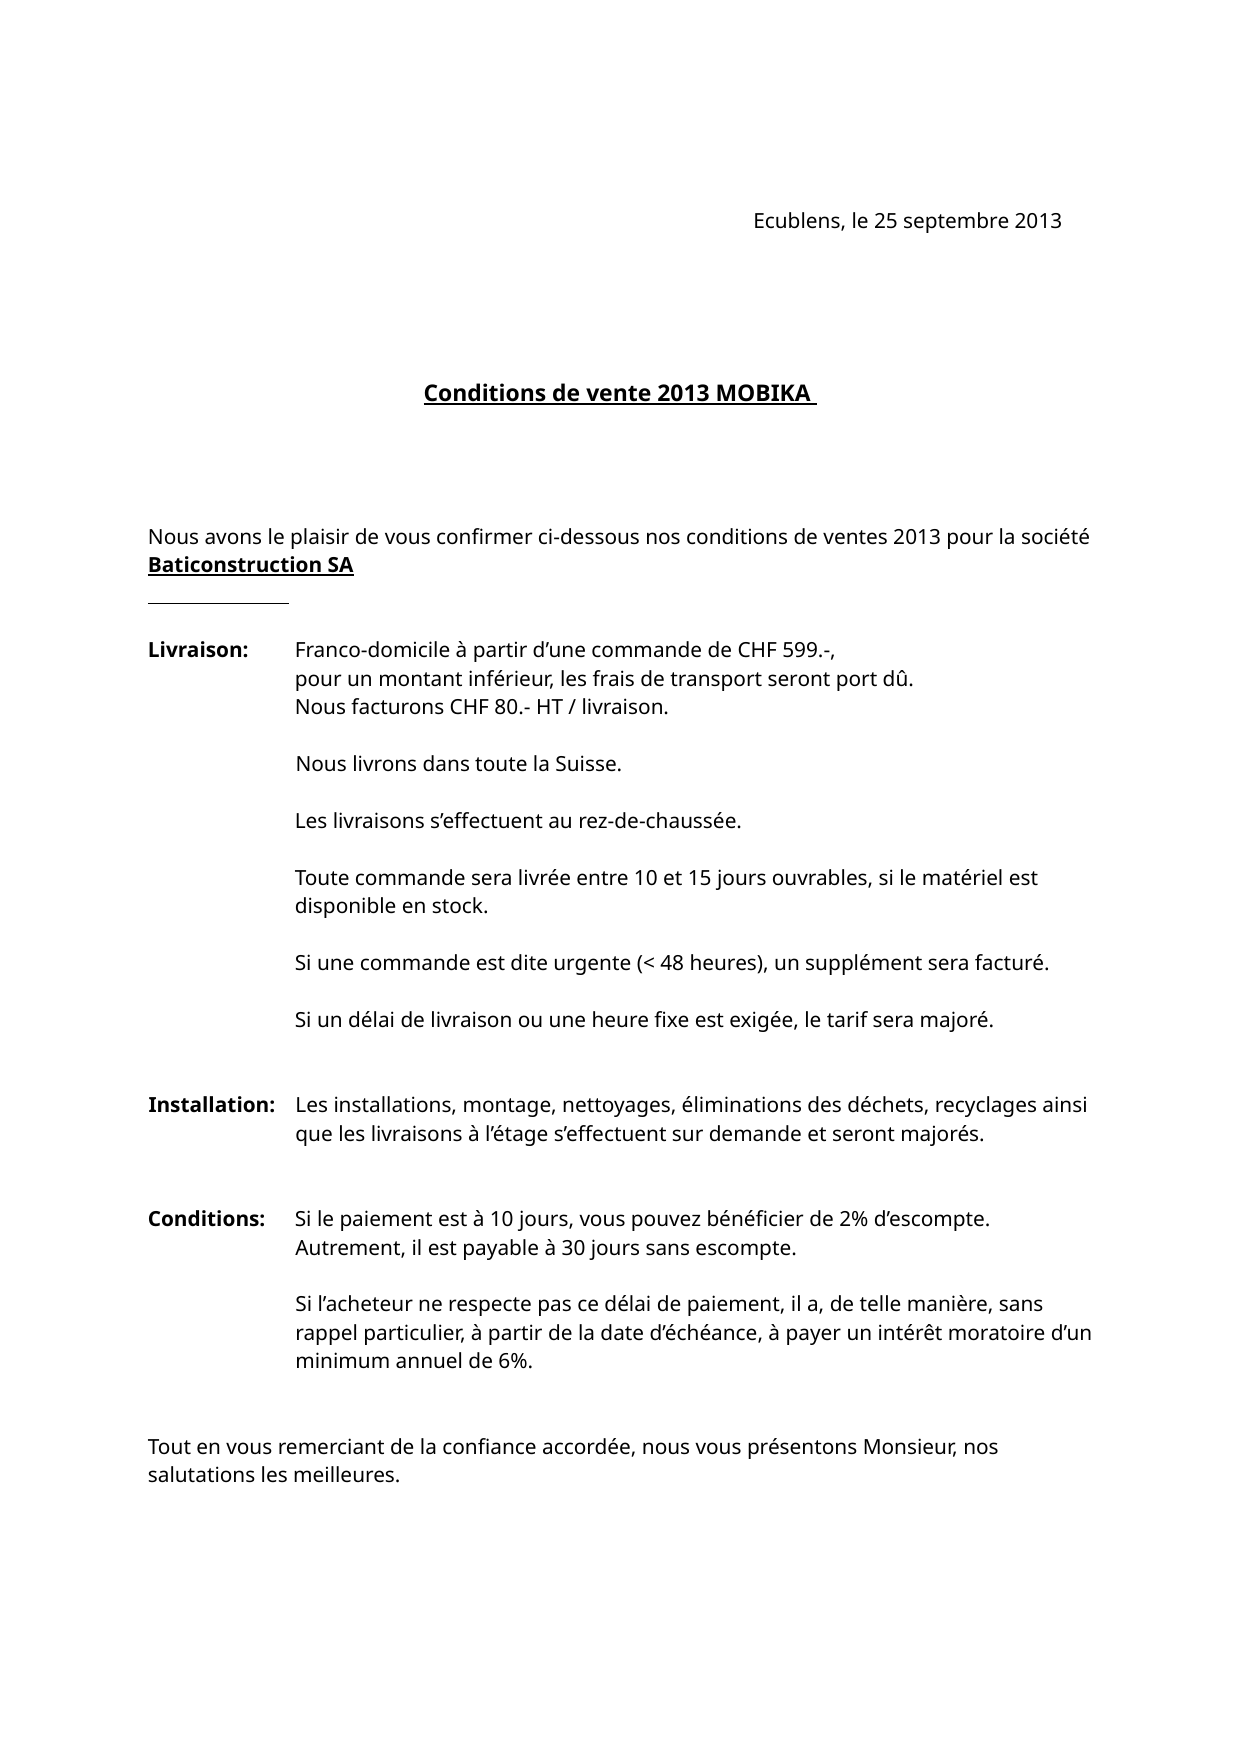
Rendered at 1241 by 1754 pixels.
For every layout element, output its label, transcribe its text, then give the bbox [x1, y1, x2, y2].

text Si un délai de livraison ou une heure fixe est exigée, le tarif sera majoré. [221, 1005, 1093, 1034]
text Nous facturons CHF 80.- HT / livraison. [148, 692, 1093, 721]
text Livraison: Franco-domicile à partir d’une commande de CHF 599.-, pour un montant inférieur, les frais de transport seront port dû. [148, 636, 1093, 692]
text Conditions de vente 2013 MOBIKA [148, 377, 1093, 408]
text Si une commande est dite urgente (< 48 heures), un supplément sera facturé. [294, 948, 1093, 977]
text Tout en vous remerciant de la confiance accordée, nous vous présentons Monsieur, nos salutations les meilleures. [148, 1432, 1093, 1489]
text Conditions: Si le paiement est à 10 jours, vous pouvez bénéficier de 2% d’escompte. [148, 1204, 1093, 1233]
text Autrement, il est payable à 30 jours sans escompte. [221, 1233, 1093, 1261]
text Les livraisons s’effectuent au rez-de-chaussée. [221, 806, 1093, 834]
text Nous livrons dans toute la Suisse. [221, 749, 1093, 778]
text Ecublens, le 25 septembre 2013 [148, 205, 1093, 234]
text Nous avons le plaisir de vous confirmer ci-dessous nos conditions de ventes 2013 pour la société Baticonstruction SA [148, 522, 1093, 579]
text Si l’acheteur ne respecte pas ce délai de paiement, il a, de telle manière, sans rappel particulier, à partir de la date d’échéance, à payer un intérêt moratoire d’un minimum annuel de 6%. [295, 1289, 1093, 1375]
text Toute commande sera livrée entre 10 et 15 jours ouvrables, si le matériel est disponible en stock. [294, 863, 1093, 920]
text Installation: Les installations, montage, nettoyages, éliminations des déchets, recyclages ainsi que les livraisons à l’étage s’effectuent sur demande et seront majorés. [148, 1091, 1093, 1147]
